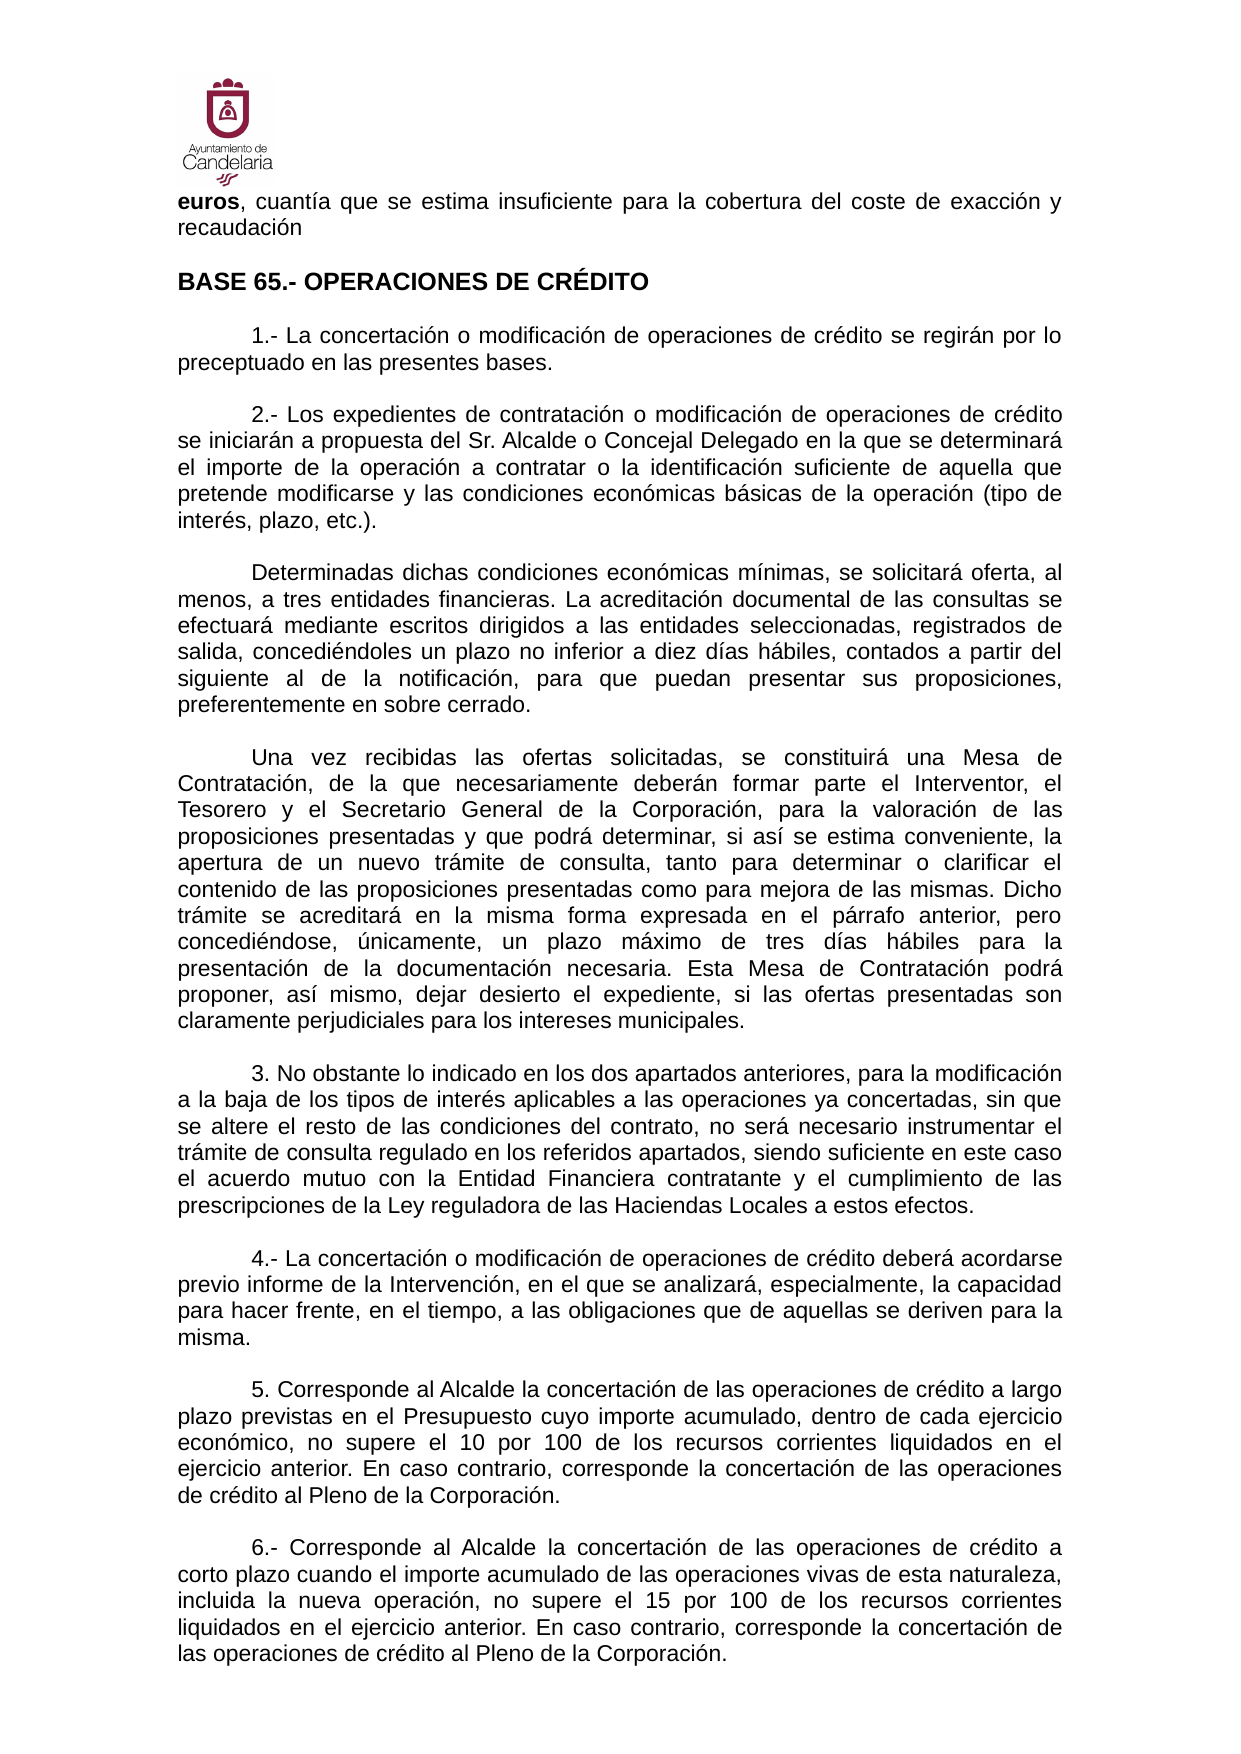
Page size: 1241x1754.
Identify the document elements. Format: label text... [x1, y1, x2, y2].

text 4.- La concertación o modificación de operaciones de crédito deberá acordarse previo informe de la Intervención, en el que se analizará, especialmente, la capacidad para hacer frente, en el tiempo, a las obligaciones que de aquellas se deriven para la misma. [177, 1244, 1063, 1350]
text Determinadas dichas condiciones económicas mínimas, se solicitará oferta, al menos, a tres entidades financieras. La acreditación documental de las consultas se efectuará mediante escritos dirigidos a las entidades seleccionadas, registrados de salida, concediéndoles un plazo no inferior a diez días hábiles, contados a partir del siguiente al de la notificación, para que puedan presentar sus proposiciones, preferentemente en sobre cerrado. [177, 559, 1063, 717]
subtitle BASE 65.- OPERACIONES DE CRÉDITO [177, 267, 1063, 296]
text 3. No obstante lo indicado en los dos apartados anteriores, para la modificación a la baja de los tipos de interés aplicables a las operaciones ya concertadas, sin que se altere el resto de las condiciones del contrato, no será necesario instrumentar el trámite de consulta regulado en los referidos apartados, siendo suficiente en este caso el acuerdo mutuo con la Entidad Financiera contratante y el cumplimiento de las prescripciones de la Ley reguladora de las Haciendas Locales a estos efectos. [177, 1060, 1063, 1218]
text Una vez recibidas las ofertas solicitadas, se constituirá una Mesa de Contratación, de la que necesariamente deberán formar parte el Interventor, el Tesorero y el Secretario General de la Corporación, para la valoración de las proposiciones presentadas y que podrá determinar, si así se estima conveniente, la apertura de un nuevo trámite de consulta, tanto para determinar o clarificar el contenido de las proposiciones presentadas como para mejora de las mismas. Dicho trámite se acreditará en la misma forma expresada en el párrafo anterior, pero concediéndose, únicamente, un plazo máximo de tres días hábiles para la presentación de la documentación necesaria. Esta Mesa de Contratación podrá proponer, así mismo, dejar desierto el expediente, si las ofertas presentadas son claramente perjudiciales para los intereses municipales. [177, 744, 1063, 1034]
text 2.- Los expedientes de contratación o modificación de operaciones de crédito se iniciarán a propuesta del Sr. Alcalde o Concejal Delegado en la que se determinará el importe de la operación a contratar o la identificación suficiente de aquella que pretende modificarse y las condiciones económicas básicas de la operación (tipo de interés, plazo, etc.). [177, 401, 1063, 533]
text 1.- La concertación o modificación de operaciones de crédito se regirán por lo preceptuado en las presentes bases. [177, 322, 1063, 375]
text 6.- Corresponde al Alcalde la concertación de las operaciones de crédito a corto plazo cuando el importe acumulado de las operaciones vivas de esta naturaleza, incluida la nueva operación, no supere el 15 por 100 de los recursos corrientes liquidados en el ejercicio anterior. En caso contrario, corresponde la concertación de las operaciones de crédito al Pleno de la Corporación. [177, 1534, 1063, 1666]
text 5. Corresponde al Alcalde la concertación de las operaciones de crédito a largo plazo previstas en el Presupuesto cuyo importe acumulado, dentro de cada ejercicio económico, no supere el 10 por 100 de los recursos corrientes liquidados en el ejercicio anterior. En caso contrario, corresponde la concertación de las operaciones de crédito al Pleno de la Corporación. [177, 1376, 1063, 1508]
text euros, cuantía que se estima insuficiente para la cobertura del coste de exacción y recaudación [177, 188, 1063, 241]
